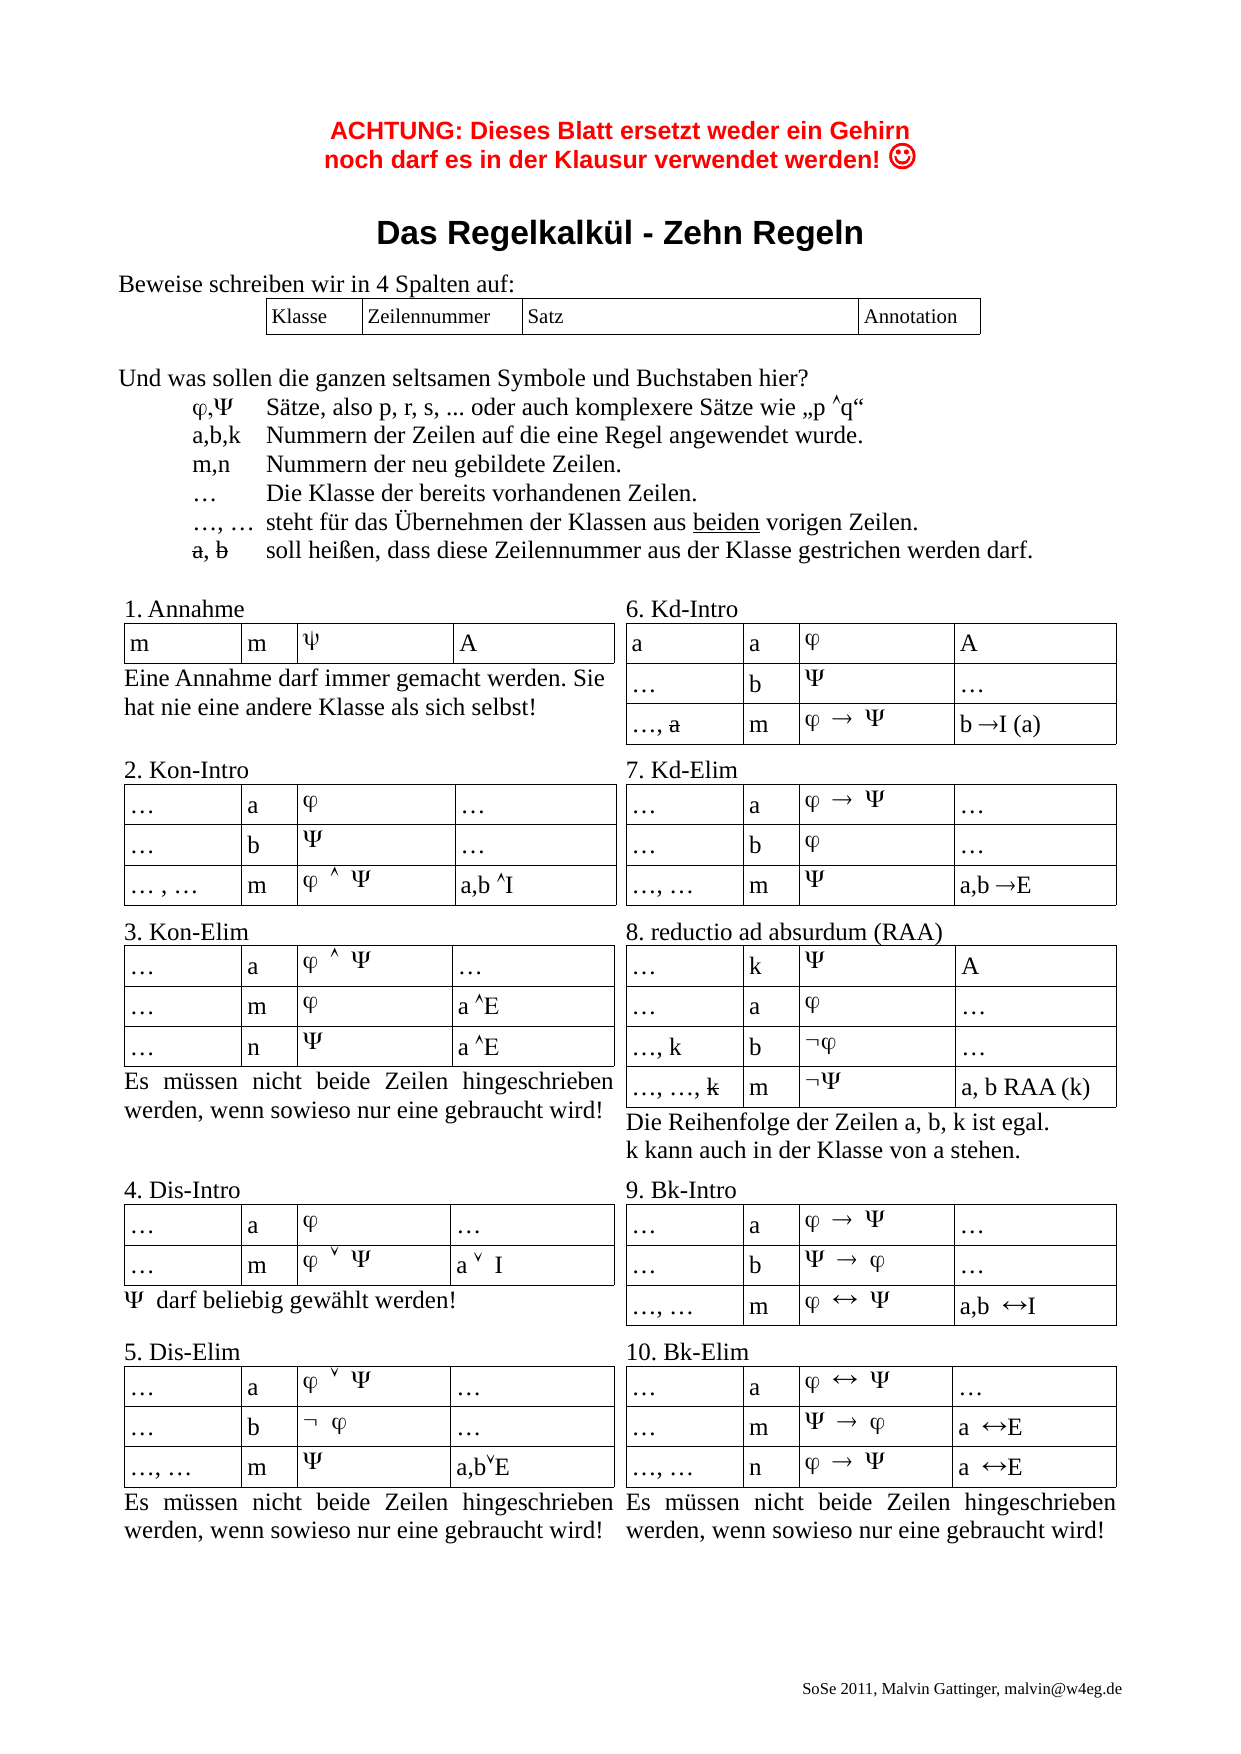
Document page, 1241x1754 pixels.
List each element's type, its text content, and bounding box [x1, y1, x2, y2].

table_cell j  Y [800, 1447, 952, 1487]
table_header m [242, 624, 297, 663]
table_cell Y [298, 825, 455, 864]
table_cell m [744, 1286, 799, 1325]
table_header a [242, 785, 297, 824]
text ACHTUNG: Dieses Blatt ersetzt weder ein Gehirn noch darf es in der Klausur verwendet werden!  [118, 116, 1122, 175]
table_cell … [451, 1407, 614, 1446]
table_cell b [744, 1027, 799, 1066]
table_cell … [125, 825, 241, 864]
table_cell …, … [627, 866, 743, 905]
table_header A [454, 624, 614, 663]
table_header a [242, 1205, 297, 1245]
table_header j  Y [298, 946, 452, 986]
table_cell a E [953, 1447, 1116, 1487]
table_cell j  Y [800, 704, 954, 743]
table_cell m [242, 1447, 297, 1487]
table_header j  Y [800, 785, 954, 824]
text … Die Klasse der bereits vorhandenen Zeilen. [118, 478, 1122, 507]
table_cell m [744, 1407, 799, 1446]
table_cell 3. Kon-Elim Es müssen nicht beide Zeilen hingeschrieben werden, wenn sowieso nur eine gebraucht wird! [118, 911, 620, 1170]
table_cell j [298, 987, 452, 1026]
table_header … [627, 1205, 743, 1245]
table_cell … [955, 1246, 1116, 1285]
table_cell … [955, 664, 1116, 703]
table_cell n [744, 1447, 799, 1487]
table_cell m [744, 704, 799, 743]
table_cell a E [953, 1407, 1116, 1446]
table_cell m [744, 866, 799, 905]
table_cell m [242, 1246, 297, 1285]
text …, … steht für das Übernehmen der Klassen aus beiden vorigen Zeilen. [118, 507, 1122, 535]
table_cell … [956, 987, 1116, 1026]
table_cell b [744, 664, 799, 703]
table_cell … [955, 825, 1116, 864]
table_cell j [800, 987, 955, 1026]
table_cell … , … [125, 866, 241, 905]
table_header Annotation [859, 299, 980, 334]
table_cell a  I [451, 1246, 614, 1285]
table_cell …, a [627, 704, 743, 743]
table_header j [298, 1205, 450, 1245]
table_header a [744, 785, 799, 824]
table_cell a,b I [456, 866, 616, 905]
table_cell 9. Bk-Intro [620, 1170, 1122, 1331]
table_cell Y [298, 1027, 452, 1066]
table_header j [298, 785, 455, 824]
table_header … [125, 1205, 241, 1245]
subtitle Das Regelkalkül - Zehn Regeln [118, 213, 1122, 251]
table_cell j [800, 825, 954, 864]
table_header A [956, 946, 1116, 986]
table_header A [955, 624, 1116, 663]
table_header … [627, 1367, 743, 1406]
table_cell … [627, 1407, 743, 1446]
table_header Klasse [267, 299, 362, 334]
text j,Y Sätze, also p, r, s, ... oder auch komplexere Sätze wie „p q“ [118, 392, 1122, 420]
table_cell j  Y [298, 866, 455, 905]
table_cell 4. Dis-Intro Y darf beliebig gewählt werden! [118, 1170, 620, 1331]
table_cell … [125, 1407, 241, 1446]
table_cell a E [453, 987, 614, 1026]
table_cell j  Y [800, 1286, 954, 1325]
table_cell j  Y [298, 1246, 450, 1285]
table_cell b [744, 1246, 799, 1285]
table_header … [627, 785, 743, 824]
table_header y [298, 624, 453, 663]
table_cell a E [453, 1027, 614, 1066]
table_cell Y [800, 1067, 955, 1107]
table_header j [800, 624, 954, 663]
table_cell  j [298, 1407, 450, 1446]
table_header … [451, 1367, 614, 1406]
table_cell m [242, 866, 297, 905]
table_header … [955, 785, 1116, 824]
table_cell j [800, 1027, 955, 1066]
table_cell b [242, 1407, 297, 1446]
table_cell b [744, 825, 799, 864]
table_header Satz [523, 299, 858, 334]
text m,n Nummern der neu gebildete Zeilen. [118, 449, 1122, 478]
table_header 6. Kd-Intro [620, 588, 1122, 749]
table_cell Y [298, 1447, 450, 1487]
table_cell 5. Dis-Elim Es müssen nicht beide Zeilen hingeschrieben werden, wenn sowieso nur eine gebraucht wird! [118, 1331, 620, 1550]
table_header … [456, 785, 616, 824]
table_header Zeilennummer [363, 299, 522, 334]
table_cell 7. Kd-Elim [620, 750, 1122, 911]
table_cell Y [800, 664, 954, 703]
table_header … [125, 1367, 241, 1406]
table_cell m [744, 1067, 799, 1107]
table_header j  Y [298, 1367, 450, 1406]
table_cell … [627, 1246, 743, 1285]
table_cell … [956, 1027, 1116, 1066]
table_cell … [125, 987, 241, 1026]
table_header a [242, 946, 297, 986]
table_header 1. Annahme Eine Annahme darf immer gemacht werden. Sie hat nie eine andere Klasse als sich selbst! [118, 588, 620, 749]
table_cell 8. reductio ad absurdum (RAA) Die Reihenfolge der Zeilen a, b, k ist egal. k kann auch in der Klasse von a stehen. [620, 911, 1122, 1170]
table_header a [744, 624, 799, 663]
table_cell 2. Kon-Intro [118, 750, 620, 911]
text a,b,k Nummern der Zeilen auf die eine Regel angewendet wurde. [118, 420, 1122, 449]
table_cell … [456, 825, 616, 864]
table_cell … [627, 664, 743, 703]
table_header … [953, 1367, 1116, 1406]
table_cell b I (a) [955, 704, 1116, 743]
table_cell a [744, 987, 799, 1026]
table_header a [744, 1367, 799, 1406]
table_cell a,b E [955, 866, 1116, 905]
table_header … [955, 1205, 1116, 1245]
table_cell Y  j [800, 1246, 954, 1285]
table_cell …, … [627, 1447, 743, 1487]
table_cell m [242, 987, 297, 1026]
table_cell a,bE [451, 1447, 614, 1487]
table_cell … [627, 825, 743, 864]
table_cell …, … [125, 1447, 241, 1487]
table_header … [125, 946, 241, 986]
table_cell Y  j [800, 1407, 952, 1446]
table_cell … [125, 1027, 241, 1066]
table_cell a,b I [955, 1286, 1116, 1325]
table_header … [627, 946, 743, 986]
table_cell a, b RAA (k) [956, 1067, 1116, 1107]
text Und was sollen die ganzen seltsamen Symbole und Buchstaben hier? [118, 363, 1122, 392]
table_cell b [242, 825, 297, 864]
table_header … [125, 785, 241, 824]
table_cell …, …, k [627, 1067, 743, 1107]
table_header Y [800, 946, 955, 986]
table_header a [242, 1367, 297, 1406]
table_cell … [125, 1246, 241, 1285]
text Beweise schreiben wir in 4 Spalten auf: [118, 269, 1122, 298]
table_header k [744, 946, 799, 986]
table_cell 10. Bk-Elim Es müssen nicht beide Zeilen hingeschrieben werden, wenn sowieso nur eine gebraucht wird! [620, 1331, 1122, 1550]
table_header … [451, 1205, 614, 1245]
table_header m [125, 624, 241, 663]
table_cell n [242, 1027, 297, 1066]
table_header a [744, 1205, 799, 1245]
text a, b soll heißen, dass diese Zeilennummer aus der Klasse gestrichen werden darf. [118, 535, 1122, 564]
table_header … [453, 946, 614, 986]
table_header j  Y [800, 1205, 954, 1245]
table_cell Y [800, 866, 954, 905]
table_cell … [627, 987, 743, 1026]
table_cell …, … [627, 1286, 743, 1325]
table_header j  Y [800, 1367, 952, 1406]
table_header a [627, 624, 743, 663]
table_cell …, k [627, 1027, 743, 1066]
